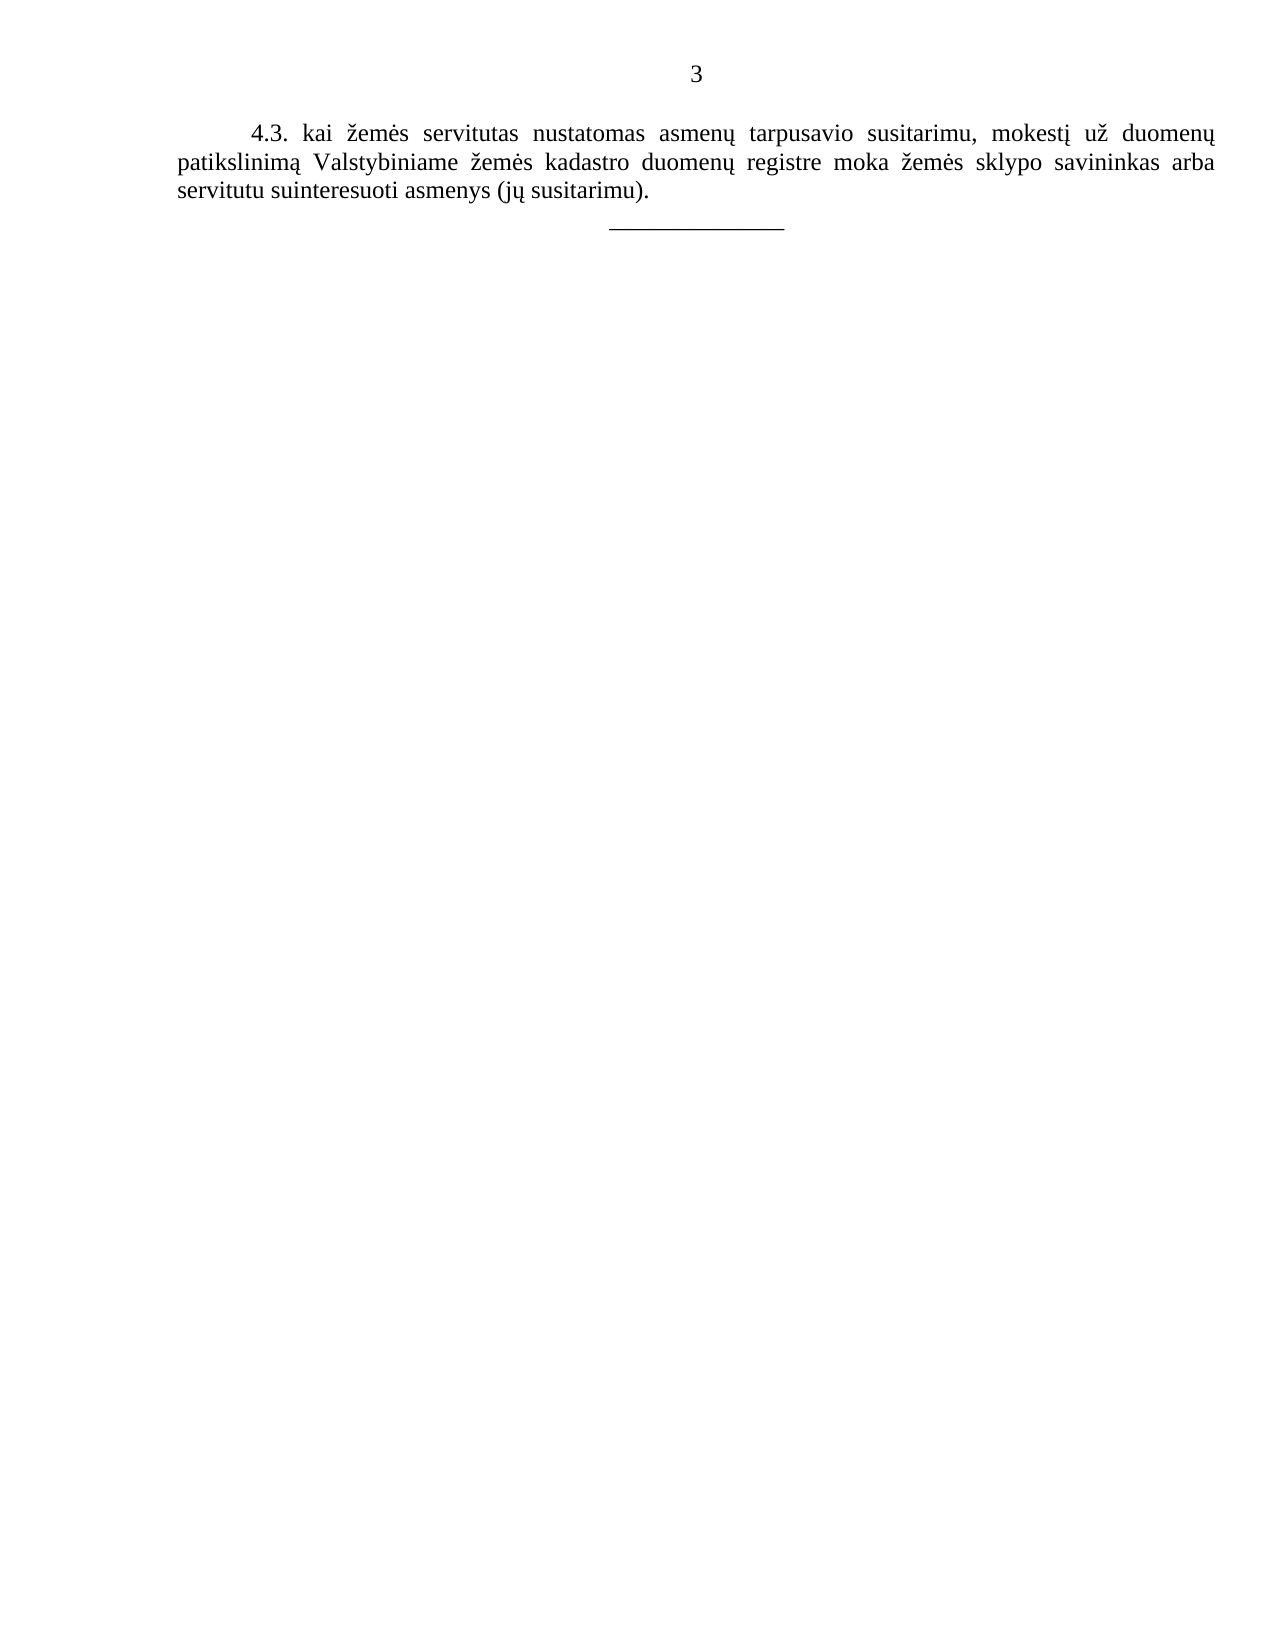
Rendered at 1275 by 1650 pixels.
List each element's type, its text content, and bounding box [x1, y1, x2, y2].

text ______________ [177, 204, 1216, 233]
text 4.3. kai žemės servitutas nustatomas asmenų tarpusavio susitarimu, mokestį už duomenų patikslinimą Valstybiniame žemės kadastro duomenų registre moka žemės sklypo savininkas arba servitutu suinteresuoti asmenys (jų susitarimu). [177, 118, 1216, 204]
